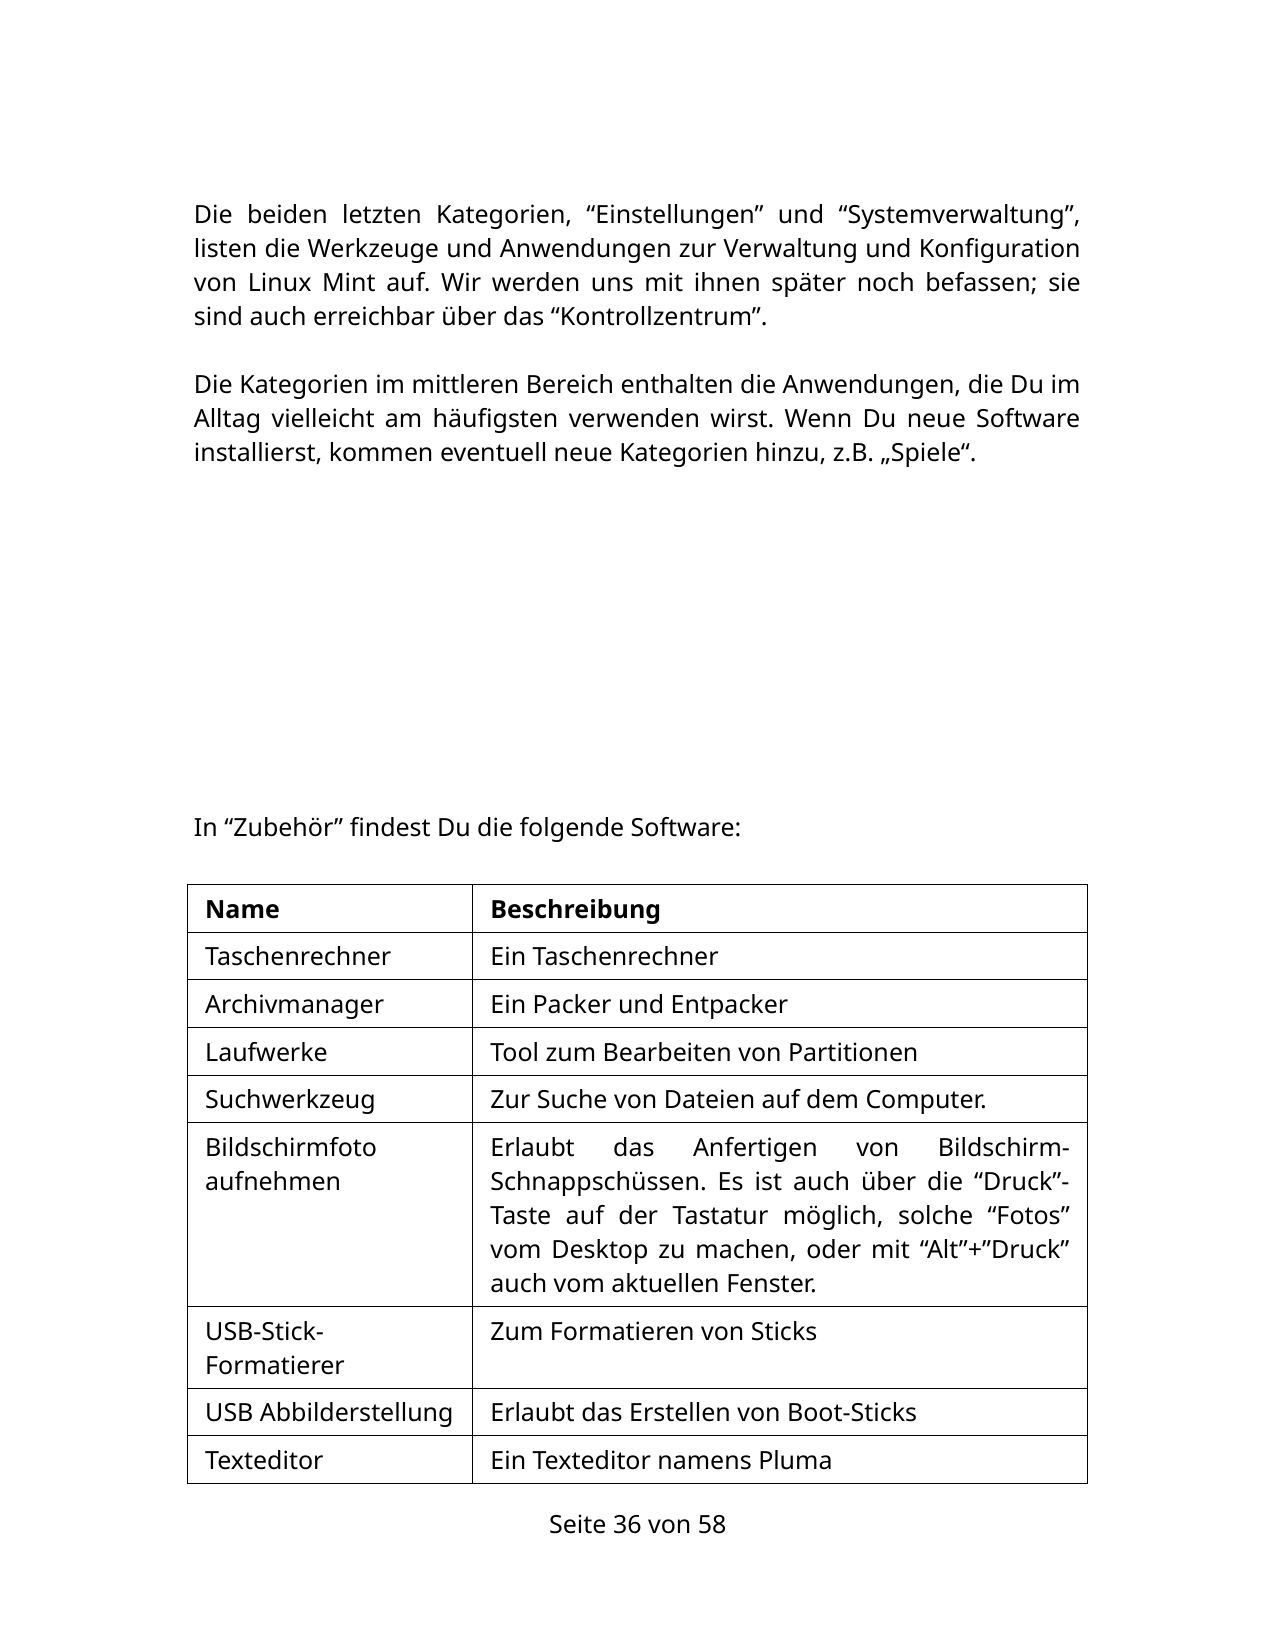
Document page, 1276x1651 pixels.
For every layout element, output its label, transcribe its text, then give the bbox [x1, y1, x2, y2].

table_cell Bildschirmfoto aufnehmen [188, 1123, 472, 1306]
text Die Kategorien im mittleren Bereich enthalten die Anwendungen, die Du im Alltag vielleicht am häufigsten verwenden wirst. Wenn Du neue Software installierst, kommen eventuell neue Kategorien hinzu, z.B. „Spiele“. [187, 367, 1088, 469]
table_cell Ein Packer und Entpacker [473, 980, 1087, 1027]
table_cell Tool zum Bearbeiten von Partitionen [473, 1028, 1087, 1074]
table_cell Erlaubt das Anfertigen von Bildschirm-Schnappschüssen. Es ist auch über die “Druck”-Taste auf der Tastatur möglich, solche “Fotos” vom Desktop zu machen, oder mit “Alt”+”Druck” auch vom aktuellen Fenster. [473, 1123, 1087, 1306]
table_cell Ein Taschenrechner [473, 933, 1087, 979]
table_cell Zum Formatieren von Sticks [473, 1307, 1087, 1388]
table_header Name [188, 885, 472, 932]
text In “Zubehör” findest Du die folgende Software: [187, 810, 1088, 844]
table_cell Laufwerke [188, 1028, 472, 1074]
table_cell Erlaubt das Erstellen von Boot-Sticks [473, 1389, 1087, 1435]
table_cell USB-Stick-Formatierer [188, 1307, 472, 1388]
table_cell Texteditor [188, 1436, 472, 1483]
table_cell Archivmanager [188, 980, 472, 1027]
table_cell Ein Texteditor namens Pluma [473, 1436, 1087, 1483]
table_cell Taschenrechner [188, 933, 472, 979]
table_cell Zur Suche von Dateien auf dem Computer. [473, 1076, 1087, 1122]
table_header Beschreibung [473, 885, 1087, 932]
text Die beiden letzten Kategorien, “Einstellungen” und “Systemverwaltung”, listen die Werkzeuge und Anwendungen zur Verwaltung und Konfiguration von Linux Mint auf. Wir werden uns mit ihnen später noch befassen; sie sind auch erreichbar über das “Kontrollzentrum”. [187, 197, 1088, 333]
table_cell Suchwerkzeug [188, 1076, 472, 1122]
table_cell USB Abbilderstellung [188, 1389, 472, 1435]
